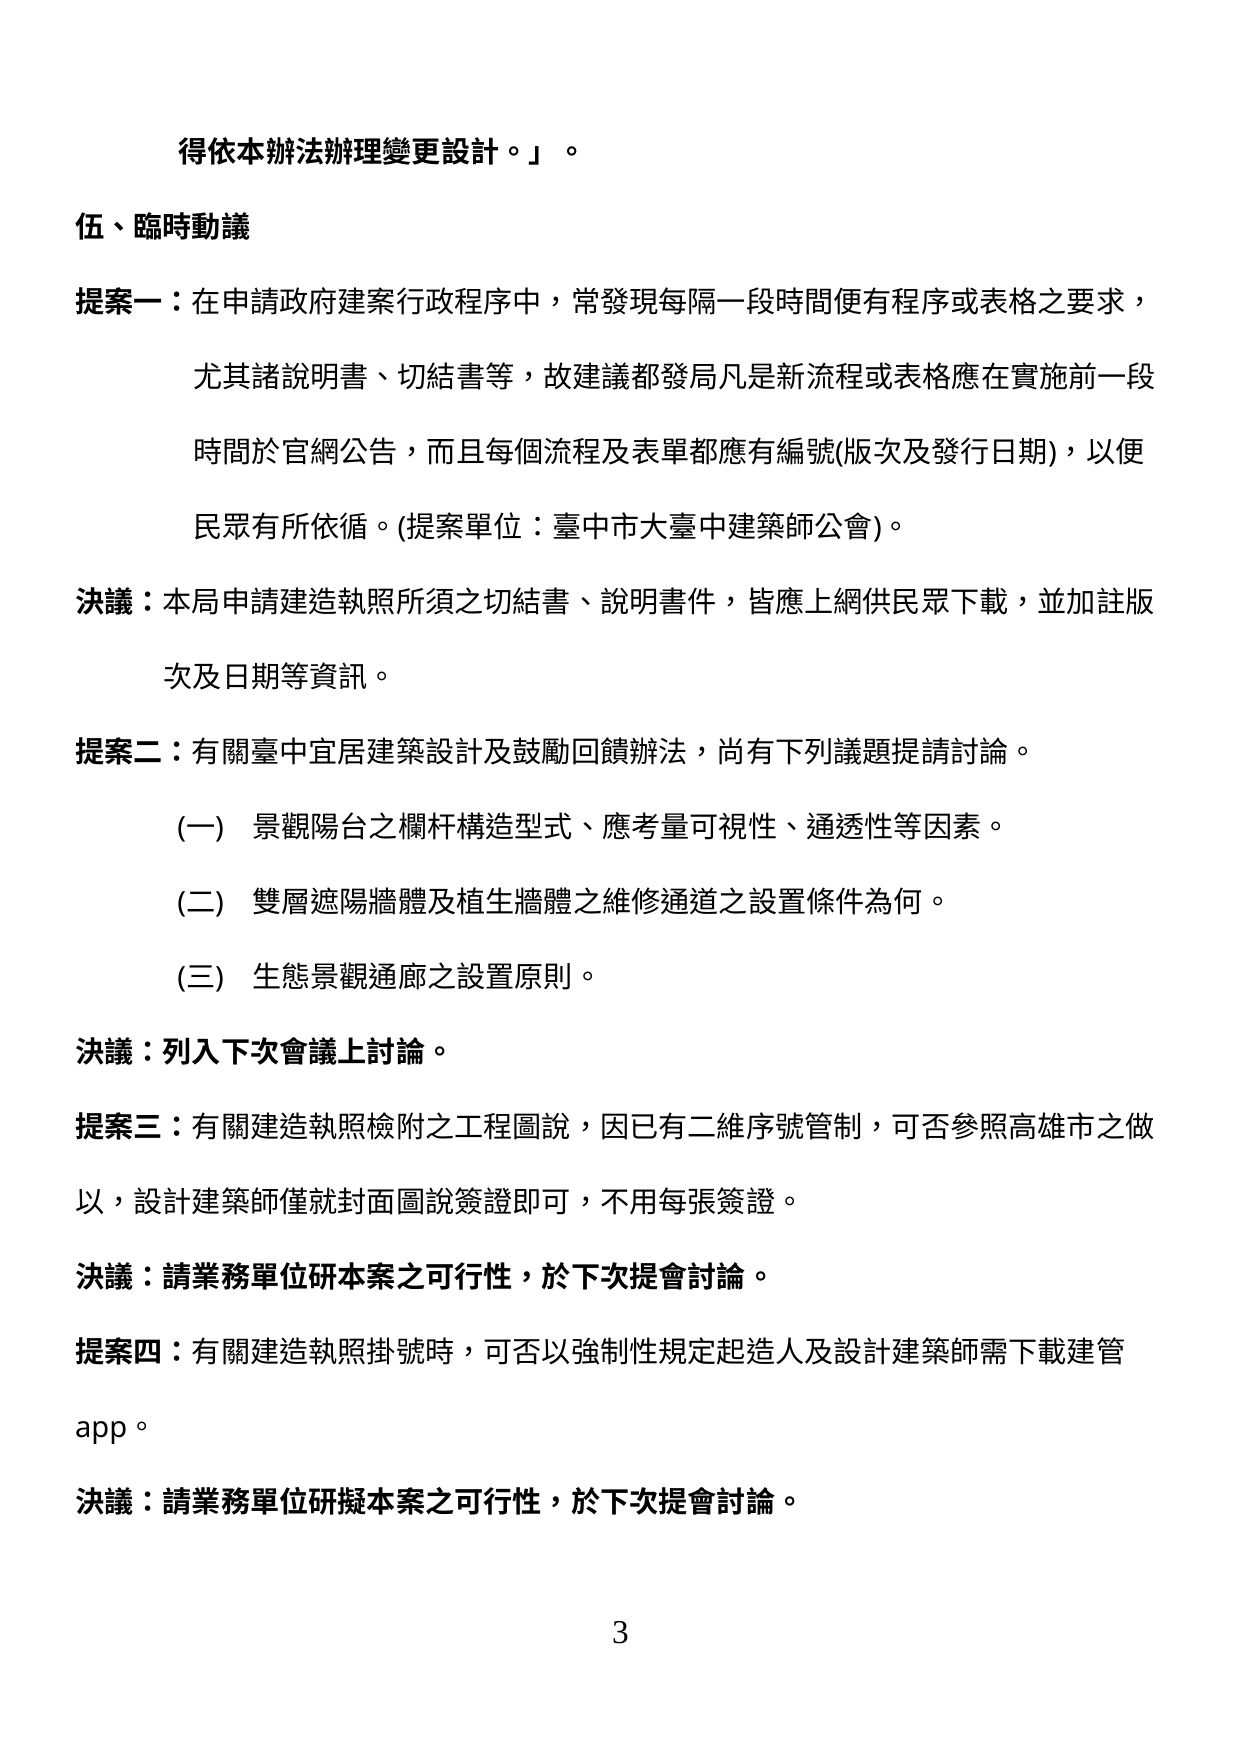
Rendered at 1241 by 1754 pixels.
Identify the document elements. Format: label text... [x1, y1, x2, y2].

text 決議：請業務單位研本案之可行性，於下次提會討論。 [75, 1238, 1165, 1313]
text 提案二：有關臺中宜居建築設計及鼓勵回饋辦法，尚有下列議題提請討論。 [75, 713, 1165, 788]
list 生態景觀通廊之設置原則。 [177, 938, 1165, 1013]
text 伍、臨時動議 [75, 188, 1165, 263]
text 決議：列入下次會議上討論。 [75, 1013, 1165, 1088]
text 提案四：有關建造執照掛號時，可否以強制性規定起造人及設計建築師需下載建管app。 [75, 1313, 1165, 1463]
text 決議：請業務單位研擬本案之可行性，於下次提會討論。 [75, 1463, 1165, 1538]
text 得依本辦法辦理變更設計。」。 [90, 113, 1165, 188]
list 景觀陽台之欄杆構造型式、應考量可視性、通透性等因素。 [177, 788, 1165, 863]
text 決議：本局申請建造執照所須之切結書、說明書件，皆應上網供民眾下載，並加註版次及日期等資訊。 [75, 563, 1165, 713]
list 雙層遮陽牆體及植生牆體之維修通道之設置條件為何。 [177, 863, 1165, 938]
text 提案三：有關建造執照檢附之工程圖說，因已有二維序號管制，可否參照高雄市之做以，設計建築師僅就封面圖說簽證即可，不用每張簽證。 [75, 1088, 1165, 1238]
text 提案一：在申請政府建案行政程序中，常發現每隔一段時間便有程序或表格之要求，尤其諸說明書、切結書等，故建議都發局凡是新流程或表格應在實施前一段時間於官網公告，而且每個流程及表單都應有編號(版次及發行日期)，以便民眾有所依循。(提案單位：臺中市大臺中建築師公會)。 [75, 263, 1165, 563]
